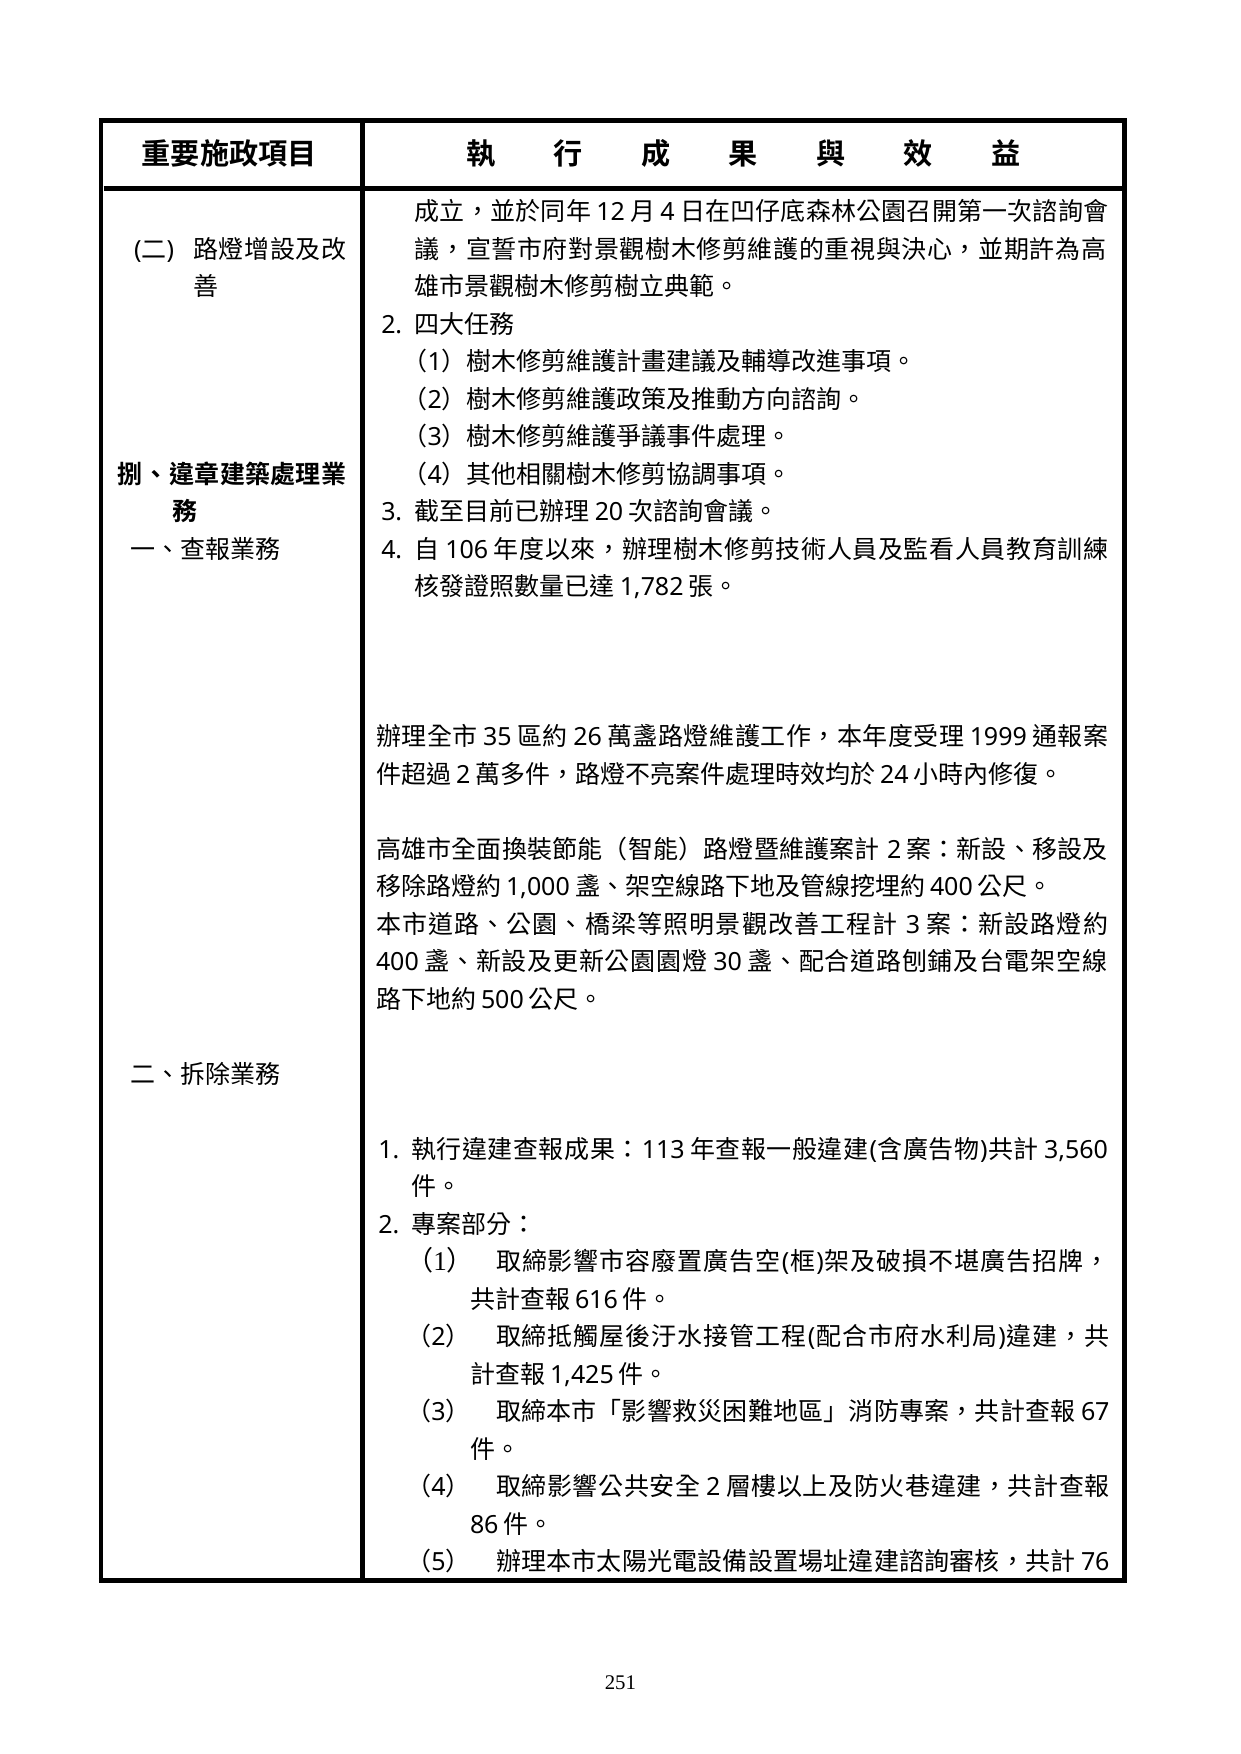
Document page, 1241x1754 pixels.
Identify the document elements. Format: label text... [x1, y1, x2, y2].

table_cell 壹、工程企劃業務管理及策略規劃 工程業務督導管理 工程企劃策略規劃 貳、建築管理 高雄厝計畫 光電智慧建築物推動計畫 建築物公共安全檢查申報 耐震及震災相關業務 招牌廣告及樹立廣告管理 公寓大廈管理 公共建築物無障礙設施管理 建管資訊化 參、道路挖掘管理 挖路許可證審核與電腦化登錄管理 道路挖埋管線施工查驗管理 共同管道維護管理 弱電、寬頻共同管道管理 孔蓋齊平及下地 公共管線圖資更新及整合 肆、資訊管理 伍、新建工程 道路工程 鼓山區龍德新路拓寬及往東延伸跨越愛河橋梁工程 大林蒲遷村安置地增設道路工程-經濟部委辦 高雄港洲際貨櫃中心聯外貨櫃專用道開闢工程 仁武區義大二路道路改善工程 內門區高125線0k+000內東橋南側道路改善工程 左營區翠華路(明潭路至世運大道)拓寬工程 高雄市區濱海聯外道路開闢工程（南段三期-必勝路至南門圓環） 國道1號增設岡山第二交流道工程連絡道工程及以東大莊路(崗德路至嘉興營區路段)拓寬工程 中油研發專區園區南路道路開闢工程 路竹區自由街85巷北側未通路段開闢工程 林園區文賢北路以北打通工程 鳳山區埤頂里活動中心公園周邊道路(鳳埤街)開闢工程 湖內區清水段457地號打通 旗津區中洲三路129巷東西向道路打通工程 大樹區小坪路井腳路口改善工程 內門區高136線(2k+150～2k+ 200)急彎路段改善工程 左營區海富路61巷拓寬至8米工程 茄萣區和平路三段計畫道路開闢工程 梓官區梓官路57巷開闢工程 鳥松長春路開闢工程(第二期) 路竹區民族路平交道路口改善工程 旗山區高117線末端富興路拓寬工程 鳳山區南江街46巷道路開闢工程 O9聯開案周邊都市計畫道路開闢工程 大社區翠屏路112巷1-11號前90度彎道易肇事路口交通改善工程 大寮區民昌街道路開闢工程 左營區緯六路拓寬工程 南部科學園區高雄第三園區(楠梓園區)新增聯絡道工程 路竹區97期重劃東側竹南街123巷12弄拓寬開闢工程 鳳山區黃埔新村西五巷延伸 (王生明路41巷)道路開闢工程 燕巢區和尚巷朝天宮前道路拓寬工程 橋梁工程 (一)阿蓮區中路橋減墩工程） (二)前鎮媽祖港橋改建工程 (三)梓官區通安大橋改建工程 (四)彌陀區舊港橋改建工程 (五)永安區新港橋改建工程 (六)岡山區筧橋改建工程 (七)仁武區仁水橋拓寬工程 (八)茄萣區崎漏里橋改建工程 (九)梓官區嘉好路26巷橋梁改建工程 (十)杉林區市181月光一橋拓寬工程 (十一)林園區林內排水跨河構造物施設重建（鳳林路三段920巷橋梁） (十二)鼓山區九如橋新建工程 (十三)鼓山區九如橋拆除工程 (十四)路竹區竹園里橋改建工程 (十五)旗山區高135線無名橋改善工程 (十六)牛食坑排水(溪南街橋)改善應急工程 (十七)內門區永興里高117線藤坑口橋改善工程 營建署補助 生活圈系統建設計畫 (二)提升道路品質計畫-鳳山區過埤路北側車道改善工程 橋頭科學園區聯外交通整體計畫 (一)岡山區大遼路拓寬工程 (二)高雄新市鎮1-2號路開闢工程 (三)台39線延伸優先路段(市道186線至橋科1-2號道路) (四)橋科高速公路匝道聯絡道用地取得 建築工程 國防部205廠遷建案 國防部205廠遷建案-國防部軍備局生產製造中心第205廠光復營區暨大樹北營區新建工程(光復營區)慈仁五村耐震補強暨整修 高雄市立聯合醫院北側大廳新建工程 楠梓區援中派出所暨多功能社區中心新建工程 高雄市六龜區行政中心新建工程 高雄煉油廠工廠區土壤及地下水汙染場址改善工作 高雄市岡山區綜合行政中心新建工程 岡山區大鵬九村社會住宅新建統包工程 高雄市政府警察局鳳山分局南成派出所新建工程 和發消防分隊新建工程 歷史記憶牆面廊道舊版牆設置工程 中正運動場開放場域改造工程 高雄市楠梓區全民運動館興建工程 高雄市小港區全民運動館興建工程 仁武段西營區新建公共廁所工程 那瑪夏區「青山部落設置簡易型公共廁所工程」 高雄市鼓山區鼓中段二小段34地號簡易式公廁設置工程 棧五、棧六建物整修工程 香蕉碼頭建物活化整建統包工程 中油高雄煉油廠宿舍區布建長期照顧服務園區修繕工程 高雄市前鎮區70期重劃區日照暨公托中心新建工程 永安濕地(其他分區)興建多功能活動中心新建工程 國家重點領域校際研教園區(第一期工程) 學校工程 高雄市仁武區灣內國民小學遷校第二期校舍暨非營利幼兒園新建工程 高雄市楠梓區楠梓國民小學健康樓及和諧樓校舍拆除及新建工程 高雄市立旗津國民中學老舊校舍拆除新建工程 國立中山大學附屬國光高級中學綜合教學大樓新建工程 高雄市立林園高級中學圖資大樓新建工程 楠陽國小新建公共化幼兒園工程 高雄市濱海聯外道路(南段工程-德民路至中海路)代拆代建工程 國立高科實驗高級中等學校校舍新建工程 陸、道路養護工程 一、道路、人行道養護管理 （一）路面改善專案工程 （二）人行環境改善專案（前瞻計畫） （三）人行環境改善專案工程（永續提升人行安全計畫） （四）易肇事路口改善 （五）日常巡檢養護、改善及防汛整備工程 （六）通學道 二、災後復建工程 （一）凱米颱風 （二）山陀兒颱風 三、橋梁養護管理 （一）橋梁檢測 （二）橋梁維修 柒、公園及路燈養護工程 公園綠地開闢、改造（善）及維護、市容綠美化 （一）公園綠地開闢、改造（善）工程 （二）公園綠地設施維護 （三）市容景觀綠美化 （四）公有樹木修剪維護諮詢 路燈及其設施維護管理 路燈例行性維護 路燈增設及改善 捌、違章建築處理業務 查報業務 拆除業務 玖、整體風險管理(含內部控制)推動情形 [103, 187, 360, 1578]
table_header 重要施政項目 [103, 123, 360, 186]
table_cell 督導及監辦公共工程，提高工程品質，依採購法第12條及13條規定，落實工程採購監辦作業，並依採購法第70條制定工程三級品保制度，由工程督導小組定期抽查督導工程計30件，以提升工程品質；另辦理本府工程查核14件。 建立防、救災機制，編印「高雄市政府工務局緊急應變手冊」，內容包括緊急應變SOP及緊急聯繫通訊錄與救災能量，作為災害發生期間行動準則，並定期更新、修正。 執行本府一級機關辦理工程、勞務、財物採購報上級機關（本府）核准之幕僚業務，由工務局為窗口，依採購法規定，辦理本府一級機關欲報上級機關核准事項（除監辦外），並以教育訓練及採購案件實地稽核方式，提升各機關、學校採購效率，防止採購弊端。 執行高雄市政府採購稽核小組日常行政及稽核監督業務，113年預定稽核384件，共稽核384件，達成率100%，自88年成立迄今總稽核量達6,929件。 發揮「高雄市政府採購申訴審議委員會」功能，113年共接獲廠商申訴案件14件、調解案件23件，總計收件數37件；申訴案件已結11件、調解案件已結9件，總結案件數20件。 前瞻建設計畫：擔任行政院前瞻基礎建設-城鄉建設-提升道路品質計畫類的市府窗口，協助本府相關單位爭取預算，自110年起至113年12月31日止，已爭取核定33案，補助金額17.08億元。 各項公共工程材料試驗： 113年度辦理4大類50項工程材料試驗1萬7,559件，執行樣品數5萬1,342個試樣，規費收入全年約7,370萬元，試驗費支出約5,295萬元，增加市庫收入約2,075萬元。 113年度委託TAF實驗室共計8家，共辦理9次稽核，以督導實驗室發揮精確及專業服務水準。 113年度辦理「工程材料試（檢）驗對公共工程之影響研習班」1場次，安排工程相關人員參訓，並聘請具有工程及廉政專業知識之專家學者雙向交流，提升專業技能及法律常識。 道路AC加強鑽心計畫:自每月工務局所屬工程處辦理新鋪、養護刨舖道路，面積達 3,000㎡以上案件中隨機抽選，檢視道路鋪築厚度、壓實度是否符合契約規範，113年度共抽驗30件工程。 本市地方級及國家級濕地: 永安濕地、鳥松濕地、援中港濕地「保育利用計畫」109~110年度完成公告，半屏湖濕地及林園人工濕地「保育利用計畫」於111年3月9日完成公告，大樹人工濕地保育利用計畫(草案)經國家公園署保育利用計畫專案小組於112年12月22日審議。 內政部營建署113年1月27日表揚「110、111年度國際級及國家級重要濕地經營管理」評鑑結果，工務局共獲獎2項： a.110年度補助案：優等1案（洲仔濕地）。 b.111年度補助案：優等1案（洲仔濕地）。 內政部國家公園署113年12月6日函知「110、111、112年度濕地保育補助」評鑑結果，工務局獲獎如下： a.110年度補助案：特優1案(茄萣濕地)、優等4案(援中港濕地、林園海洋濕地、林園人工濕地、半屏湖濕地)。 b.111年度補助案：特優1案(援中港濕地)、優等2案(茄萣濕地、林園海洋濕地)、甲等2案(林園人工濕地、半屏湖濕地)。 c.112年度補助案：特優1案(林園海洋濕地)、優等4案(茄萣濕地、援中港濕地、林園人工濕地、半屏湖濕地)。 辦理本市113年土壤液化潛勢調查工作，現完成45孔土壤鑽探調查及埋設水位觀測井45處，其抗土壤液化能力及致災風險等資訊，將做為本府未來都市防災之重點項目。 台鐵捷運化-高雄市鐵路地下化計畫 截至113年12月底，「高雄市區鐵路地下化計畫(含左營及鳳山)」，整體計畫實際進度為98.91%，預計114年10月完工。 本府依「高雄市區鐵路地下化建設計畫都市發展專案小組」第9次會議決議，與中央完成鐵路地下化後園道代辦協議，「高雄計畫區」、「左營計畫區」及「鳳山計畫區」園道已完工。 鐵路地下化園道整體建置經費43.09億元，已全數獲中央核定補助(代辦)支應。 打造高雄特色建築，帶動建築與綠能觀光產業，創造土地與建築品牌化，並促進社會參與、景觀美化、減碳防災及樂齡化設計因應，樹立熱帶氣候地區永續環境與建築的新典範。 高雄厝相關專案: 高雄厝推動綠建築宣導計畫：為進行高雄厝新建築與綠建築之推廣，舉辦高雄厝綠建築大獎，廣邀高雄綠建築建案報名競賽，希望藉由優良建築作品甄選活動，以表揚優良高雄厝綠建築設計作品，並喚起民眾關注生活環境品質的意識，113年共計16件優良作品。 高雄厝健康建築活化計畫：持續建置基本資料庫與高雄厝地圖，並進行病態建築醫生診斷，辦理高雄厝行銷宣導。 高雄厝宣導計畫：進行既有建築物輔導合法化，並於本府工務局建築管理處一樓成立高雄厝專案輔導窗口，由高雄厝在地設計師駐府服務民眾。 高雄市高雄厝設計及鼓勵回饋辦法自103年9月4日公布實施，截至113年12月底統計數量如下: 申請案量：以高雄厝設計並領得建造執照數量已達4,849件，共169,820戶，其中3,061件已領得使用執照。 景觀陽台:面積達639,616.26平方公尺。 通用化設計浴廁:面積達123,612.26平方公尺。 通用化交誼室:面積達6,961.97平方公尺。 綠能設施:屋前綠能設施82,410.54平方公尺，屋後綠能設施6,142.45平方公尺。 高雄厝申請案綠化面積：860,365.75平方公尺(相當於120.5座國際標準足球場綠化面積)。 綠建築綠化成果： 累計歷年(自101年起)依法設置屋頂綠化面積已達68萬1,834平方公尺，換算每年減少CO₂排放量為13,637公噸。 113年度立體綠化及綠屋頂補助計畫自113年3月25日至113年5月31日截止，補助預算為350萬元，核准14件，新增綠化面積66平方公尺，核准金額194萬808元。 113年度共舉辦2場民眾參與講座及5場社區大樓案例說明會。113年5月12、15日假海青工商與苓洲國小舉辦民眾參與講座，邀請專案計畫主持人及綠屋頂相關領域之專家學者出席，透過招募【永續城市園丁】活動及講座分享加強綠屋頂政策宣導。113年10月12、13、19、20日舉辦社區大樓案例說明會，邀請專案計畫主持人及植栽園藝方面專家，依據大樓實際情形分享，解決以往缺乏與社區大樓住戶直接面對面溝通的機會，進而深入住戶傳遞正確資訊和傾聽其疑慮，讓本計畫理念催生真實體驗進而支持之住戶。 113年11月11日舉辦四維國小屋頂綠化工程啟用典禮，綠化面積為329平方公尺。 實際執行方案： 啟動「綠電推動専案小組」並與經濟部能源局共同簽訂合作協議，由林副市長擔任跨局處小組召集人，推展「漁電共生專區優先示範推動」、「公私有房舍推展光電屋頂計畫」、「以節能服務模式加速電低碳行動計畫」、「高雄市轄區內電廠友善降轉」、「學校建築物綠能規劃及智慧用電發展」等五大任務導向，未來計畫目標為6年太陽光電設置容量達1.25GW，作為建構安全穩定、效率及潔淨能源供需體系之基礎，期未來吸引國內外高科技產業及人才進駐，增加優質就業；並透過追求環境永續，提高再生能源比重，帶動綠能科技發展，減少對化石燃料的依賴，同時降低空氣汙染，乘載「產業轉型」政策方向的重責大任。 113年度補助建築物設置太陽光電發電系統實施計畫自3月1日至8月27日停止受理公告，補助總預算為1,000萬元，核准119件，核准金額932萬320元 (1,381.485瓩)。 舉辦光電智慧建築標章頒證活動(金獎2案；銀獎4案；銅獎3案)。 舉辦推動太陽光電設施成果展覽1場、太陽光電設施年度成果活動達標活動1場、推動太陽光電設施說明會或記者會或宣導會(3場)及社區型講座(6場)。 設置績效： 113年累積容量目標為850MW，統計至113年11月備案量1,100MW，已達成年度目標。 113年1至11月備案件數1,354案全國第一，備案容量164.231MW。 辦理申報之A類公共集會類場所，列管場所105家，已完成申報105家，申報率達100%。辦理申報之B類商業類場所，列管場所1,652家，已完成申報1,528家，申報率達92.49%。辦理申報之C類工業、倉儲類場所，列管場所588家，已完成申報547家，申報率達93.03%。辦理申報之D類休閒文教類場所，列管場所2,620家，已完成申報1,998家，申報率達76.26%。辦理申報之F類衛生福利更生類場所，列管場所605家，已完成申報485家，申報率達80.17%。 辦理113年度建築物公共安全檢查及簽證申報場所之抽複查工作，已執行抽複查1,200家。 辦理113年度建築物停歇業場所公安巡查工作，已執行巡查2,000家。 辦理113年度「加強大型百貨公司、商場、量販店及視聽歌唱等場所公共安全查核」，共計60家場所。 113年青春專案期間，稽查本市娛樂場所等，共計稽查265處場所，動員稽查人數528人次。 為提高地震發生後動員能力，113年9月20日於大東文化藝術中心演講廳，舉辦113年度高雄市災害後危險建築物緊急評估作業動員演練及組訓，動員責任區技師及建築師共200人，期能於地震時減少市民生命財產的損失。 為於地震發生後第一時間提供各項防救災能量及重要設施資訊，開發「地震災害決策輔助系統」，提供市府救災指揮官作為決策參考，進而提升市府整體救災效能。 針對本市各大型商圈、重要道路、車站及各大捷運站，做不定期巡檢，如有立即危險性之廣告招牌，立即通知限期改善或自行拆除。 工務局已於111年6月29日公告「高雄市政府工務局違規招牌廣告及樹立廣告執行計畫」，針對危害公共安全或妨礙公共交通之虞、影響市容景觀或公路兩側禁建範圍之T霸或樹立式廣告物者，目前已列管118處為優先處理對象。 公寓大廈認證標章申請案，113年已召開3次審查會議，認證通過大樓共計63棟。 輔導公寓大廈成立管理委員會，截至113年12月本市6樓以上成立管理委員會依法報備家數計有4,487件，報備率已達81.3%。 委託公寓大廈法律專業律師，設置免付費電話，自113年1月起，提供大樓管理委員會及住戶法律諮詢服務，另於建管處亦設置律師現場諮詢服務櫃檯提供大樓諮詢。 本市於101年4月3日成立公寓大廈爭議事件調處委員會，113年共召開6次調處會，協調爭議共29案。 113年度優良公寓大廈評選活動已於7月2日評選完畢，共有18家大樓獲獎。 新建公共建築物於申請使用執照前，辦理行動不便設施會勘，以確保該設施之符合需求，113年1至12月共計勘檢147件。 既有建築物依照工務局108年10月18日高市工務建字第 10838848401號函修正本市公共建築物無障礙設施分類分期分區執行計畫，計已對公共建築物（含超商場所、加油站）等實施清查，109~113年清查新增550家，共計列管5,667家，並訂定改善期程限期要求改善，截至113年12月共計5,391家已改善完成，尚餘276家改善中，整體改善比例為95.13%。 替代方案提請「高雄市政府公共建築物行動不便者使用設施改善諮詢審查小組」審議，113年共辦理9次，共審查52件（含報告案)。 102年7月11日公告施行「高雄市建築物設置無障礙設施設備勘檢及改善審查收費標準」，113年共計收入勘檢費555萬2,000元（含新建公共建築物勘檢及既有公共建築物替代審查)。 加強建築管理回溯檔案建置，將檔案室紙質之歷史案件，累計有180,020照建築執照圖進行數位化，另建築物套繪地籍套繪圖數值化作業完成262,371照，以方便查詢及調閱。 申請建造許可時檢附建築圖電子檔，建置圖檔資料庫並整合建入「建築管理資訊系統」及「建築書圖影像管理資訊系統」，提供民眾查詢及調閱建築圖檔資料。 透過建築管理處網站建構申請案件之資訊透明化服務，供民眾隨時查詢申請建築執照進度，減少弊端。 彙整各管線機構年度計畫施工路段，以利辦理聯合施工，減少道路挖掘。 113年已核發9,535件道路挖掘許可，各管線機構可於「高雄市公共管線管理平台」中查詢申挖案件辦理情形、核准申挖案件查詢，藉由電腦系統方便申請人查詢，並提供市民共同監督。 已完成本市38個行政區公共管線調查及重新調查小港及部分楠梓區，並持續辦理高雄市公共設施管線更新機制。 加強督導管線挖埋工程品質，113年申請挖埋11,329件，核發9,535件，有效管控挖掘施工，並督導管線單位確實依規定進行道路挖埋及AC封層，其中道路挖掘違反規定件數104件，罰款共291萬元。 加強巡查管線挖埋工程，由委外巡查廠商及自有人員督導加強巡視並藉通報管道(線上即時系統、通報專線電話等)共同監督管線單位施工情形，以符合現場許可內容。 建立維護更新道路挖掘管理系統，提供各管線單位設計施工前之管線資訊，並於施工後更新管線資料，預防公安事件發生。 落實管線挖埋暨道路工程品質，執行管線抽驗，對各管線單位已完成之管線工程辦理瀝青鋪面厚度、夯實度及平坦度等各項工程品質抽驗，以確保道路品質，113年度總計配合抽驗581件工程。 成立「施工中及竣工巡查小組」，113年巡查施工中挖掘案3,347件及巡查竣工申挖8,841件，並針對挖掘位置、標線復原、道路刨鋪孔蓋平整度等進行抽查，有效提升道路工程品質。 完成民族路共同管道及重劃區接管、保全、巡查、維修保養、基本設備汰換更新、24小時輪值監控等作業，及共同管道之清潔維護。 至113年底佈纜總長度已達3,971公里，租金收入約7,000萬元，國土署對本府成績予以肯定。 寬頻管道已完成建置946公里，工務局道路挖掘管理中心持續辦理斷點連結工程，完善寬頻網路。 113年完成孔蓋下地總數3,425座，孔蓋齊平總數6,229座。 辦理大高雄公共管線圖資更新及整合，避免發生管線工安事件並依內政部公共管線標準制度規範，建立管線圖資更新機制。 完成小港及部分楠梓區公共設施管線調查，共計測量26,149點及數化109,631筆圖元。 原高雄縣及高雄市區域之公共管線圖資轉換與整合。 公共管線圖更新模式規劃。 重劃區管線清查建檔。 公共管線竣工圖更新。 教育訓練及輔導上線。 為應對氣候變遷帶來的天災挑戰，建置「韌性城市工務管理暨決策輔助平台」，本案導入5D平台、數位孿生、AIoT與大數據、AI智慧決策等創新技術，整合空拍3D實景、光達3D點雲、3D建築模型、局內既有子系統及跨局處的IoT資訊，以打造出高雄市城市數位孿生平台(Digital Twin Platform)為目標，提升工務局工程管理效率、強化智慧決策技術，並有效應用於防救災應變策略與解決方案。 韌性城市工務管理暨決策輔助平台(第一期)以左營區華夏大中路口、榮總大中路口及高楠霞海路口所形成的1.5平方公里三角形區域，及六龜區高133線3k+800~4k+250的新建橋梁作為成果示範場域，整合建物結構安全監測、地下管線資訊、道路挖掘路證與即時施工影像、智慧路燈、建物碳與水足跡計算與監測、建物建造資料、重大工程資料、民族路共同管道、防救災重要道路地震阻斷風險分析、邊坡橋梁監測以及水利局所建置之都市淹水感知器等資訊，未來持續整合各單位資料，並擴大至全高雄市。 道路：由博愛路打通至新德路，長約210公尺、寬20公尺道路。橋梁：龍德新路向東跨愛河至河堤南路橋梁，採鋼橋形式，橋梁寬度26公尺，長度約190公尺(橋梁70公尺、引道120公尺)，總經費31,000萬元，已於113年7月3日完工。 經濟部委託本府辦理，大林蒲遷村作業期程依地政局辦理安置地配地街廓新闢道路共計23條，其中15公尺寬道路1條、10公尺寬道路19條、8公尺寬道路3條(仍視政策調整)，總經費36,000萬元，配合經濟部新材料循環產業園區報編期程辦理規劃設計。 西起台機路、大業北路、中鋼路、沿海二路、沿海三路至沿海四路止長約8,376公尺道路，配合拓寬並重新規劃配置路型。總經費14億343萬元。一標已於112年6月9日開工，已於114年2月14日完工；二標已於112年11月8日開工，預計114年6月完工；三標已於112年6月27日開工，預計114年3月完工；四標已於112年5月12日開工，預計114年4月完工。 自仁武義大二路3k+700往北至186甲線道路,本案為擋土牆永久性改善,改善路段3k+700~3k+980長約280公尺，道路寬約25公尺，總經費7,379萬元，已於112年8月10日開工，預計114年2月完工。 高125線0K+000內東橋南側，改善轉彎長度約133公尺、拓寬至7公尺，總經費270萬元，已於113年4月30完工。 左營區翠華路(明潭路至左營大路)長約1,050公尺，沿現況30公尺寬計畫道路往西側拓寬10公尺；左營大路至世運大道屬寬40公尺，長約320公尺都市計畫道路，總經費2億5,370萬元，已於112年10月16日開工，預計114年6月完工。 工程範圍包含整體圓環(扣除南門口公園再造部分)及左營大路自南門圓環至必勝路路段長約290公尺道路改善，左營大路道路寬調整約為30公尺，總經費2億2,225.7萬元，規劃設計及用地取得已完成，工程費申請中央補助中。 增設岡山第二交流道及連接平面道路之聯絡道，總經費36億8,000萬元，高工局辦理規劃施工，土地費及工程費本市負擔12億元（交流道及連絡道用地取得費9億500萬元及連絡道工程費2億9,500萬元），連絡道用地已完成取得，地上物自拆完竣，剩餘部分配合施工拆除。工程由高公局代辦，招標作業中。 長約900公尺，寬40公尺，總經費4億7,500萬元，已於112年12月27日開工，預計115年6月完工。 自自由街北側終點往北約65公尺，其中35公尺長為都市計畫寬10公尺道路，30公尺為都市計畫寬8公尺道路，總經費3,877萬元，已完成用地取得，113年9月13日開工，預計114年4月完工。 位於大坪頂以東地區都市計畫，自文昌街往北及往西打通至文聖街，長約188公尺、寬15公尺，總經費1億3,105萬元，已完成用地取得，113年6月24日開工，預計114年4月完工。 自埤頂活動中心往北銜接鳳埤街止並接續打通至埤頂街，長約100公尺，寬8公尺都市計畫道路，總經費5,447.3萬元，已於113年8月14日完工。 長約18公尺，寬8公尺都市計畫道路，總經費483萬元，113年3月8日開工，工期65工作天，已於113年11月11日完工。 自中洲三路129巷往西至旗津三路停一南側止，為8~15公尺寬都市計畫道路，長約145公尺，總經費2,151.5萬元，113年12月4日開工，預計114年6月完工。 位於大樹區井腳路及水管路交叉路，辦理坡度與路口截角取直等路口改善，總經費500萬元，規劃設計中。 非都市計畫區，長約35公尺，轉彎段拓寬至11公尺，總經費395萬元，規劃設計中。 都市計畫左營通盤檢討預計變更為8米寬，長約120公尺，總經費960萬元，規劃設計中。 自進學路與和平路三段交叉口往南，長約120公尺，寬15公尺，長度約52公尺，總經費3,180萬元，114年2月4日決標，預計114年3月底開工。 梓官路與梓官路57巷交叉口往西至平安街39巷，長約135公尺，寬8公尺，總經費8,563萬元，預計114年4月開工。 自第一期範圍往北長約140公尺，寬10公尺，總經費6,394萬元，規劃設計中。 路竹區民族路(高17線)平交道，線形不佳視野受限，長約60公尺，寬10公尺，總經費1,529萬元，規劃設計中。 位於本市旗山區圓富里，高117線末端(富興路)，長約480公尺，寬12公尺，總經費7,850萬元，規劃設計中。 南江街46巷至五甲二路，長約42公尺，寬8公尺，總經費8,489萬元，規劃設計中。 範圍包含拓寬輔仁路7巷(長215公尺，寬12公尺)、四維一路(長85公尺、寬15公尺)、輔仁路(長155公尺、寬15-20公尺)、新闢綠兼道(長260公尺，寬10公尺)，總經費1億747萬元，114年2月25日決標。 易肇事路段辦理超高改善，總經費275.5萬元，規劃設計中。 自民昌街100號至濱南街，長約200公尺，寬10公尺，總經費1億6,875萬元，規劃設計中。 都市計畫道路，長約365公尺，寬200公尺，總經費8,000萬元，114年2月19日開工，預計114年11月完工。 位於楠梓區，新增聯絡道工程由國道1號新增開闢園區交流道向西跨越台1省道、台鐵縱貫鐵路後銜接至園區東路，並設置銜接台1線上、下匝道，總經費65億1,600萬元，規劃設計中。 位於路竹區97期重劃區東側，長約157公尺，寬8公尺，總經費5,039萬元，已完成發包，114年2月21日開工，預計114年7月完工。 位於王生明路往西長約40公尺，寬12公尺，總經費3,485萬元，規劃設計中。 位於朝天宮前，長約55公尺，寬約4~16公尺，總經費291萬元，規劃設計中。 位於本市阿蓮區與台南市歸仁區交界，現況橋梁寬約4.6公尺，長約156公尺，目前採橋墩減少並增加通水斷面方向進行規劃設計，所需工程費約5,600萬元，規劃設計中。 跨越前鎮河，連結前鎮鎮中路（都市計劃寬20m）與鳳山五甲三路（都市計劃寬30m、現寬約20公尺），現有橋長約51.4公尺，寬約21.6公尺，總經費4億1,384萬元，111年5月6日開工，預計114年12月完工。 位於梓官區中正路通安大橋，長約75公尺，寬21公尺，總經費1億6,914萬元，111年9月5日開工，預計114年8月完工。 位於彌陀區舊港路(高21線)，橋現寬約8公尺，施作橋寬12公尺、長140公尺，總經費2億2,222萬元，111年10月31日開工，預計114年8月完工。 位於永安區永新路(高20線)，屬都市計畫區外，長約25公尺、寬12公尺，總經費1,898萬元，已於113年12月30日完工。 跨越阿公店溪至空醫院路與阿公店路二段路口止，長約60公尺、寬20公尺，總經費1億3,201萬元，已於113年11月29日完工。 位於仁武區公館二巷，屬都市計畫區外，長約4.5公尺，單側拓寬3公尺，總經費251萬元，已於113年1月9日完工。 位於茄萣區大湖碑排水，屬都市計畫區外危橋改建，長約22公尺，寬6公尺，總經費530萬元，已於112年12月18日開工，預計114年4月完工。 位於梓官區嘉好路26巷357號旁，屬都市計畫區外，長約16公尺，寬約6公尺，總經費470萬元，已於113年2月27日完工。 自市道181線3K+040至3K+265路段，包含月光一橋，長約225公尺，拓寬10公尺，總經費480萬元，已於113年4月30日完工。 位於本市林園區林內大排上，連接鳳林路三段920巷，屬危橋改建，長約25公尺，寬6公尺，總經費1,155萬元，已於113年3月26日完工。 原橋長624公尺、寬20公尺，因引道過長箝制地方發展，拆除重建一座長70公尺、寬30公尺，總經費5億4,652萬元，已於113年8月8日開工，工期430工作天，預計115年4月完工。 原橋長624公尺、寬20公尺，因引道過長箝制地方發展，拆除重建一座長70公尺、寬30公尺橋梁，拆除工程總經費1億3,767萬元，已於113年6月17日完工。 屬危橋改建，長約13.2公尺、淨寬9.5公尺，總經費1,985萬元，已於113年6月24日開工，預計114年8月完工。 位於轉彎處，既有橋梁保留，橋寬由8公尺拓寬為10公尺，總經費249萬元，規劃設計中。 為楠梓區溪南街橋，現為三孔過路箱涵，因易積雜物改建為鋼筋混凝土T型橋梁，長約14公尺、寬約12公尺，總經費2,400萬元，預計114年4月開工。 位於高117線4k+450處，長約107公尺、規劃寬7公尺，因影響行車視線辦理改建，總經費573.1萬元，規劃設計中。 仁武區仁心路道路拓寬工程(第一期) 仁心路道路拓寬工程(第一期)由鳳仁路起至成功路(7-11)止，現寬約6~13公尺，長約973公尺，都內部分約933公尺為15公尺寬計畫道路，都外部分約40公尺，總經費2億5,186萬元，已於112年9月18日開工，預計114年7月完工。 大寮區鳳林一路300巷拓寬及打通工程 自鳳林一路往南至鳳林一路300巷26之20號15公尺寬計畫道路，長約254公尺，及鳳林一路300巷26之20號往西打通至鳳林一路10公尺寬計畫道路，長約142公尺，總經費1億9,334萬元，已於113年7月15日完工。 林園區廣應街拓寬工程 自林家路往東至王公路止，長約748公尺，都市計畫寬12公尺，總經費1億8,513萬元，已於114年1月完工。 彌陀區中正西路150巷開闢工程 中央河道約10公尺施作排水箱涵加蓋，兩側各4公尺開闢為道路，長約216公尺，總經費1億3,540萬元，已於112年10月16日開工，預計114年5月完工。 鳳山區五權路開闢工程 自五權路往北銜接85期重劃區，長約90公尺，20公尺漸變寬道路，總經費7,891萬元，已於113年6月4日完工。 林園汕尾北汕二路拓寬二標暨中芸A幹線雨水下水道工程 中油公司三輕更新計畫地方回饋項目之一，自工業區隔離綠帶往東至北汕路上，長約880公尺，都市計畫寬15-20公尺，現寬約11公尺。配合水利局箱涵設置，先行施作自工業區隔離綠帶往東約485公尺長，以改善本路段淹水相關問題。總經費4,150萬元，已於113年8月6日完工。 高雄市濱海聯外道路開闢工程(南段工程-德民路~中海路) 延續北段工程，北起德民路，南至中海路，長約1,800公尺，屬50公尺寬都市計畫道路；及中海路配合拓寬銜接至軍校路，中海路屬45公尺、長約590公尺，總經費8億9,385萬元，已於112年10月2日開工，預計115年7月完工。 六龜區高133線道路重建工程 新開路高133線，里程3K+800~4K+250規劃橋梁，跨度配置為60m+90m+60m，橋寬為8.5m，淨寬為7.5m，橋總長210m，主跨長90m，採懸臂工法施工，為單孔箱型梁，總經費7億3,320萬元，已於112年12月29日開工，預計115年11月完工。 大寮區新強街開闢工程暨雨水下水道新建工程 自新中街至新富街西側約120公尺尚未開闢，東段長約145公尺近全寬通行，長約265公尺、寬8公尺，需設置排水系統、水土保持設計及樹木移植，總經費1億782萬元，預計114年4月開工，115年5月完工。 鳳山區過雄街拓寬工程 自過昌街往東至過勇路段為瓶頸路段，長約172公尺，該計畫道路寬度為12公尺，目前已有6公尺(半寬)於「鳳山區過埤(二)重劃區」內開闢完成，總經費1億5,947萬元，已於113年10月30日完工。 高雄市區濱海聯外道路開闢工程(南段二期-中海路至必勝路) 屬濱海南段二期工程(中海路至必勝路) ，新闢道路主線長約2.8公里，都計寬度30~40公尺，總經費9億2,596萬元，已於113年12月16日開工，預計115年10月完工。 左營區介壽路開闢工程 自左營大路至自勉路，寬30公尺，長約760公尺都市計畫道路，總經費2億3,200萬元，114年3月3日開工，預計115年6月完工。 過勇路往西至鳳頂路止，長約380公尺，寬12公尺，總經費2,470.9萬元，已於114年1月完工。 大遼路為都市計畫50公尺寬道路，長約927公尺，配合友情路先行開闢30公尺，總經費3億309.6萬元，已於111年9月30日開工，預計114年3月完工。 為都市計畫60公尺寬道路，長約2,870公尺，總經費10億8,500萬元，東段工程已於113年9月30日完工；西段工程已於113年12月3日完工。 依科技部「橋頭科學園區聯外交通整體計畫」辦理「台39線延伸優先路段(市道186線至台22)」由交通部公路總局委託本府工務局代辦，總經費30億6,100萬元，114年3月3日開工。 配合科技部「橋頭科學園區聯外交通整體計畫」，新工處辦理「配合橋科增設高速公路聯絡道」都市計畫變更及用地取得作業，總經費14億900萬元(用地費)，用地取得中。 基地位於大樹區，新建營區RC構造及鋼骨構造新建建築物數十棟、既有廠庫房與官舍整新、既有建物及房屋拆除、其他附屬設施工程等，總經費122億8,600萬元。軍方105年4月28日完成洽辦程序，依計畫8年完成遷廠。林園營區已於111年7月25日完工；大樹北營區已於113年12月11日竣工；光復營區於109年10月19日開工，預定114年9月完工。 代辦職務宿舍耐震結構補強及裝修共整修10棟，拆除2棟，總經費3.9億元，第1階段工程整修3棟、拆除2棟，於112年3月6日開工，第1階段於113年5月16日竣工，第二階段於113年9月4日開工，預計114年9月完工。 興建地上2層之醫療大樓，既有醫院建築物地上1~2層之內部診間調整裝修工程，總經費2億3,408萬元，於111年9月23日開工，預定114年7月完工。 新建地上6層地下1層聯合辦公廳舍，總經費約計3億1,887萬6,740元，空間規劃包含派出所暨多功能社區中心(含公共托育、日照、戶政事務所及區公所)。已於113年7月31日開工，預計115年9月完工。 新建地上4層聯合行政中心，總工程費約計3億3138.6萬元，工期493工作天，已於112年11月6日開工，預計114年12月完工。 1.「高雄煉油廠工廠區土壤及地下水汙染場址改善工作(第二階段採購案-第4區) -A、B、C案」：A案已於112年4月22日完工，B 案及C案已於112年3月19日完工。 2.「加速高雄煉油廠第1、2、5及6區土壤及地下水汙染整治工作（北1區案、北2區案、中區案、西區案、南區案）」：北1區、北2區、中區、西區、南區已於112年7月26日開工，離地整治區域113年12月完工，現地整治區域預計114年8月完工。 新址工程併入原址(原岡山區公所)公辦都更方式辦理，預計興建地下1層地上6層岡山綜合行政中心，總樓地板面積約28,182平方公尺，經費PCM+基本設計服務1,998萬5,846元。已於110年12月30日基本設計及施工階段權利義務文件提送本府都發局納入公辦都更實施者招標文件。都發局已於113年11月19日與公辦都更實施者簽約，目前辦理細設作業中。 基地位於本市第87期重劃區，南基地：地下2層地上12層鋼筋混凝土構造，北基地：地下2層地上12層鋼筋混凝土構造之社會住宅625戶，統包工程經費33億0,721萬元。112年4月28日開工，預定115年7月完工。 興建地上三樓，總樓板面積1,800平方公尺之現代化辦公廳舍，總經費8,000萬元，111年8月1日完成公開閱覽，俟籌措相關經費後辦理工程發包作業。 基地位於和發產業園區，預計新設一地下1層、地上2層消防分隊，總樓地板面積2,320平方公尺，總經費1億471.1萬元，已於113年8月16日完工。 高雄鐵路地下化遺留舊牆板保留及再利用工程，總經費約2,608萬元，已於113年3月5日完工。 拆除部分看台改建為開放景觀休憩空間、辦公空間及商業服務空間，保留北門至西門段建築物整修，並另規劃停車場、兒童遊戲場及極限運動場等，總經費約4億元，拆除標已於112年2月4日完工；主體工程標已於112年4月20日開工，預計114年4月完工。 新建全民運動館、為地上2層之鋼筋混凝土構造，總樓地板面積約8,932平方公尺，總經費5億8,594萬5,437元，於111年8月10日開工，預計114年10月完工。 位於小港森林公園，新建地上2樓層全民運動中心，總經費45,700萬元。第二案於113年2月19日開工，預計115年6月完工。 中山大學仁武校區設置臨時性廁所，預計設置2只簡易型地上一層貨櫃式構造廁所(2座20呎貨櫃，含男廁、女廁、無障礙廁所)，總經費為300萬元，預計114年4月1日開工，114年6月2日完工。 於那瑪夏區青山部落設置1只簡易型貨櫃廁所，總經費170萬元，113年6月7日開工，已於114年2月14日完工。 興建地上一層貨櫃式構造浴廁(2座20呎貨櫃，含男浴廁、女廁浴廁)，總經費300萬元，已於113年12月19日完工。 棧五庫外觀工程及棧六庫整修工程，總經費8,500萬，刻正辦理工程發包作業中。 整建歷史建物「香蕉棚」，地上2層RC+鋼構造建築，包含拆除工程、整修更新及相關機電工程，總經費1億8,600萬元，113年8月23日開工，預計114年3月完工。 舊油廠國小托兒所，南北棟二棟建築物改建為長照服務園區。總樓地板面積1474.86平方公尺，總經費3,000萬。目前辦理細部設計中。 新建地上物2層，建築樓地板面積約1,453平方公尺(日間照顧中心及集會所原則位於地上1層；公共托嬰中心原則位於地上2層)。總經費8,260萬4,000元，刻正辦理工程發包作業中。 新建地上二層鋼骨構造，4720.67平方公尺，總經費5億4,140萬元，刻正辦理工程發包作業中。 整建進修中心一館及二館、新建產學三館，總經費15億9,300萬元。 整建進修中心一館：以南區兒童之家整建，包含加強建築物耐震結構、室內裝修工程、改善消防系統及空調設備更新，於114年2月25日決標。 整建進修中心二館：以舊左營國中活動中心整建，包含加強建築物耐震結構、室內裝修工程、改善消防系統及空調設備更新，刻正辦理工程發包作業中。 新建產學三館：興建地上6層樓、地下2層樓，總樓地板面積4,500坪，機電系統包括電力、照明、通風與特殊環境控制(如溫濕度控制)等設計，刻正辦理規劃設計階段，預計114年完成細部設計階段。 興建地上一層貨櫃式構造浴廁(2座20呎貨櫃，含男浴廁、女廁浴廁)，總經費300萬元，113年7月17日開工，預計113年10月12日完工，辦理第一次變更設計，113年12月1日停工，待變更設計程序完成後申報復竣工。 興建地下1層地上3層國小校舍1棟、地上3層非營利幼兒園1棟及綜合合成橡膠球場2座，總經費約1億5,152.1萬元，已於113年9月4日申報竣工。 拆除既有健康樓、和諧樓、廚房、幼兒園、傳達室等建物。新建東南棟(地上4層)教學大樓1棟，西北棟(地上5層地下1層)之教學行政大樓（含活動中心、廚房)1棟、傳達室1棟、合成球場1座，總經費5億1,100萬元。第一期東南棟已於111年11月17日開工，配合變更設計，自114年1月8日起停工。第二期西北棟於114年1月20日開工，預計116年6月完工。 新建地上3層鋼筋混凝土(RC)構造，總樓地板面積5,784平方公尺之校舍及周邊景觀，並拆除舊有校舍工藝大樓及忠孝樓、仁愛樓，總經費約1億6,073萬元，已於113年12月20日辦理第一階段完成停工，待學校搬遷完成後，進行第二階段拆除作業。 教學大樓興建，總經費20,320萬元，已於112年6月1日開工，預定114年6月完工。 預計興建地上4層圖資大樓，總工程費約計1億7,700萬元，已於112年8月29日開工，預定114年8月完工。 預計興建地上2~3層幼兒園園舍，總經費為1億2,574萬2,600元，已於112年10月31日開工，預定114年6月完工。 拆除軍校路中海門哨及周邊建物設施(總樓地板面積約為1,200平方公尺)，並於新台17線西側新建三層樓鋼筋混凝土建物(含會客區、辦公區、及住宿區)，總樓地板面積約為2,400平方公尺，總經費約1億6,078萬1,000元。已於112年11月8日開工，預定115年1月完工。 預計興建總樓地板面積36,613平方公尺之行政大樓、幼兒園、國小部、國中部、高中部、雙語部、圖書館、體育館、演藝廳、風雨球場，以及300公尺及180 公尺運動(田徑)場、汽機車停車場、滯洪池等，總計畫經費約27億119萬元，統包工程總經費約23億8,000萬元。預定117年5月31日完工。 本年度道路AC刨鋪改善完成面積約140.4萬平方公尺，人行道改善完成面積約48,577平方公尺。 1.市府注重區域平衡發展，爭取中央前瞻計畫補助，持續提升整體路面品質。 2.市區道路方面，113年8月核定下列5案道路路面改善工程，合計總經費為9,893萬元，目前規劃設計中： 旗山區旗山老街及旗山文化生活園區周邊道路路面改善工程。 美濃區永安老街、美濃舊橋及行政園區周邊道路路面改善工程。 茄萣區莒光路三段道路改善工程。 鳥松區神農路（同富街131巷至美庄路17巷）道路路面改善工程。 鳳山區鳳捷路至大寮區捷西路（中山東路至萬丹路）道路路面改善工程。 3.公路系統方面，113年11月核定下列3案道路路面改善工程，合計總經費為7,215.6萬元，目前規劃設計中： 高140線(4K+882~5K+800、8K+790~9K+000、9K+328~10K+043)、高103線(3K+000~4K+286)及高117線(6K+300~7K+400、9K+640~10K+700)道路改善工程。 高32線(5K+100~5K+750)、高29線(4K+720~2K+780)道路改善工程。 高46線(3K+257~6K+237)、高47線(3K+696~4K+956)、高59線(4K+480~5K+056)道路改善工程。 1.燕巢區中安路道路及人行道改善工程 路段長約0.8公里，就近取材回收應用煉鋼附加產物轉爐石搭配改質瀝青刨鋪路面，改善重車長期輾壓造成之損壞，並以人本設計改造人行道，選用施做迅速、耐久的優質混凝土翻新鋪面、配合退縮或增設行穿線、擴大街角、增設行人專用號誌等，提升社區民生往來與產業運輸通行品質。工程總經費為3,570.8萬元，已於113年9月完工。 2.輕軌（C24~C32）沿線大順路（博愛路至中正路）整體人行環境改善工程 路段長約4.8公里，配合輕軌建設改善周邊人行環境，包含進行人行道重整、設施調整、街角擴大、設置無障礙斜坡道及引導磚、重整樹穴及改善竄根等，提供安心、友善、舒適的大眾運輸轉乘環境。工程總經費為1億4,595萬元，已於113年12月完工。 3.左營區左營大路（圓環至埤子頭路）人行環境改善工程 路段長約1.2公里，協調台電公司配合辦理空中電箱落地、電桿拆除及纜線下地，為營造人本友善通行環境，進行人行道拓寬重整、照明及號誌共桿、設施帶整合、停車空間重新規劃、行穿線調整、道路鋪面翻新等。工程總經費為1億6,000萬元，分二期工程執行，第一期已於112年8月完工、第二期已於112年10月開工。 4.左營區華夏路（華榮路至崇德路）人行環境改善工程 路段長約1.2公里，為營造人本友善通行環境，進行人行道拓寬重整、行穿線退縮、增設斜坡道及導盲磚、配合增設號誌及行人專用號誌、照明及號誌共桿、設置中央分隔島、道路鋪面翻新、車道調整、設施帶整合、停車空間重新規劃等。工程總經費為1億3,000萬元，分二標工程執行，第一標已於112年11月完工、第二標已於113年2月完工。 5.三民區正義路（九如一路至建國一路）人行環境改善工程 路段長約895公尺，為營造人本友善通行環境，進行人行道拓寬重整、街角擴大、行穿線退縮、公共設施整合、停車空間重新規劃、道路鋪面翻新、配合調整路型、車道、標誌號誌等。工程總經費為4,800萬元，分二標工程執行，第一標已於112年6月完工、第二標已於113年1月完工。 6.鳳山區南京路（國泰路二段至五甲一路）人行環境改善工程 路段長約1.8公里，為營造人本友善的優美漫步廊道，進行人行道拓寬重整、擴大街角、景觀改造、整併設施帶並增加植栽綠帶、排水改善、道路鋪面翻新、停車空間重新規劃等，此外一併移除私設物件或私人果樹。工程總經費為1億2,043.4萬元，分衛武營標、第一標、第二標工程執行，衛武營標已於111年1月完工、第一標已於113年6月完工、第二標已於113年7月開工。 7.鳳山區自由路（議會路至國泰路二段）人行環境改善工程 路段長約350公尺，針對北側人行道進行拓寬重整、檢討人行動線、斜坡道重新調整及配置、障礙物排除等，營造友善行走空間。工程總經費為945.3萬元，已於113年2月完工。 依循行人交通安全設施條例意旨，積極爭取中央補助，藉由如人行道拓寬及鋪面整新、街角空間擴增、行穿線退縮及轉角庇護設計、無障礙系統導入、設施帶整合、纜線下地及供給管道建置、車道調整及路面刨鋪翻新等策略，系統性推動人車和諧的友善用路環境。 113年6月核定補助下列4案人行環境改善工程，合計總經費為8,958.8萬元，目前細部設計中： (1)楠梓區後昌路（秀昌街至後昌路782巷）人行環境改善工程。 (2)鼓山區鼓山運動中心（舊中山國小）周邊人行環境改善工程。 (3)鼓山區中華一路（馬卡道路至慶豐街）人行環境改善工程。 (4)新興區中山一路（建國路至民生路）人行環境改善工程。 113年12月核定補助下列8案人行環境改善工程，合計總經費為1億7,363.1萬元，目前規劃設計中： (1)左營區新莊一路（翠華路至博愛二路）人行環境改善工程。 (2)鼓山區九如四路（建榮路至青海路）人行環境改善工程。 (3)美術東二路（美明路至青海路）人行環境改善工程。 (4)苓雅區憲政路（大順三路至憲政路138巷）增設人行道改善工程。 (5)台29線延平一路（旗山監理站至延平一路468巷）人行道改善工程。 (6)岡山火車站前北側人行道環境改善工程。 (7)民族一路（天祥一路至華夏路）雙向人行道改善工程。 (8)鳳山區建國路三段（澄清路至經武路）人行道改善工程。 依循行人交通安全設施條例意旨，積極爭取中央補助，藉由如轉角擴大、斜坡道增設、分隔島調整、鋪面整修、庇護島設置、護欄增設等作法提升路口交通安全。 113年度已改善完成包含校園周邊暨行車安全道路改善計畫補助之8處路口及永續提升人行安全計畫（易肇事路口）補助之37處路口，合計工程總經費為1億1,365.7萬元。 高雄市道路改善工程、高雄市人行環境改善工程、本市道路附屬設施改善及緊急搶修工程等持續進行中。 本年度完成道路、路面、附屬設施等委外巡查、改善、補修、修繕、經常性養護及緊急搶修工程計25案。 重要節點周邊人行環境改善：市府追加預算約2億元經費投入改善活動頻繁的醫院、學校、商圈及大眾運輸場站等周邊人行道計33處，採用優質混凝土美化改善鋪面，降低成本又提升安全、耐久性，迅速有次序地進行系統性維護改善，截至113年12月已完成32處。 為提供學童優質安全的通學環境，本年度辦理橋頭區仕隆國小（大 崎巷）、左營區新莊國小（自由三路）、苓雅區福東國小（四維一路）、前鎮區中正高工（二聖一路）等4所學校社區通學道工程，截至113年10月已全數改善完成。 教育局委託代辦通學道改善：截至113年11月，46所學校計61處通學道已全數改善完成。 凱米颱風C1及C2類復建工程中央核定補助下列合計共18案，總經費為7,253.5萬元： 1.C1甲仙區高130線2K+600油礦三號橋擋土牆災修復建工程。 2.C1甲仙區高130線4K+100上邊坡擋土牆水溝災修復建工程。 3.C1六龜區高131線5K+500下邊坡擋土牆災修復建工程。 4.C1杉林區高129線1K+800下邊坡擋土牆災修復建工程。 5.C1杉林區高129線3K+900下邊坡擋土牆災修復建工程。 6.C1杉林區高129線4K+100下邊坡擋土牆災修復建工程。 7.C1內門區高122線0K+400下邊坡擋土牆災修復建工程。 8.C1田寮區高14線10K+800處下邊坡坍塌復建工程。 9.C1田寮區高40線8K+700處下邊坡坍塌復建工程。 10.C1田寮區高40線12K+200處下邊坡坍陷復建工程。 11.C1燕巢區高29-1線新興橋旁下邊坡坍塌復建工程。 12.C1燕巢區高32線中竹路下邊坡塌陷復建工程。 13.C1大樹區高54(1K+800)擋土牆損壞復建工程。 14.C2甲仙區樂群巷上邊坡擋土牆災修復建工程。 15.C2杉林區茄苳巷往溝坪下邊坡擋土牆災修復建工程。 16.C2內門區瑞山里182及高136線聯絡道路2K+900路基災害復建工程。 17.C2阿蓮區通往超峰寺道路上邊坡擋土牆外傾復建工程。 18.C2燕巢區高29-1線與田寮區高14線聯絡道路下邊坡坍塌復建工程。 山陀兒颱風C1及C2類復建工程中央核定補助下列合計共8案，總經費為3,912.7萬元： 1.C1田寮區高14線11K+650處下邊坡坍塌復建工程。 2.C1田寮區高42線0K+900處下邊坡坍塌復建工程。 3.C2杉林區茄苳巷(溝坪161電桿旁)下邊坡擋土牆災害復建工程。 4.C2鳥松區神農路、大埤路等路災害人行道樹穴損壞復建工程。 5.C2鼓山區柴山大路路燈(桃源065)旁路基災害復建工程。 6.C2壽山興國路(法興禪寺旁)路側下陷災修工程。 7.C2壽山萬壽路(法興禪寺登山階梯旁)路面推擠災修工程。 8.C2前金區中山一路等路災害人行道樹穴損壞復建工程。 橋梁定期檢測頻率原則為每2年一次、特別檢測（颱風、豪雨、地震）則視實際情況進行，檢測相關資料皆依規定登錄於橋梁管理系統（TBMS2）。 113年度辦理計726座橋梁定期檢測已於8月底完成，並分別於6月5日、9月30日派工進行豪雨特別檢測、7月29日派工進行凱米颱風特別檢測、10月7日派工進行山陀兒颱風特別檢測。 113年度維修作業已於11月底完成，共維修補強計185座橋梁。 公園處目前維管之公園、綠地、兒童遊戲場計有846座，面積達約1,056公頃，本年度公園綠地開闢及改造（善）如下： 執行主要公園綠地之新闢包括三民區第99期重劃區公園及綠地開闢工程、三民區第69期重劃區公園開闢工程等。 三民區第69期重劃區公園開闢工程 三民區第69期重劃區公園(公6及公32)位於中都地區同盟路側面積共約3公頃，鄰近愛河、中都濕地及唐榮磚窯廠，園內新設步道配合多樣化的植栽設計以及打造兒童遊戲場，提供市民友善無障礙的休憩空間。工程經費4,700萬元，已於113年10月完工。 大寮區第81期重劃區公園綠地開闢工程 配合第81期市地重劃工程分期辦理公園開闢。81期重劃區沿鳳林四路北至鳳山區，南接大寮商業中心，東攬捷運大寮站，西擁鳳凰山，公11、公12及綠地開闢工程將延續山林綠意結合軍事意象，打造冒險體能遊戲場域，同時以複層綠化概念營造減量空間，面積合計約3.64公頃，工程經費10,030萬2,577元；公10及公13開闢工程則配合區域排水計畫，規劃滯洪防洪功能，透過挖填整地塑造活動空間，面積合計約2.95公頃，工程經費1,1784萬4,254元，已於113年4月完工。 楠梓區享平兒童遊戲場開闢工程 楠梓區享平里兒童遊戲場位於楠梓路一巷、楠梓西巷47弄(楠梓區第60期自辦市地重劃區)，面積約0.21公頃，辦理兒童遊戲場及戲水區、休憩設施設置等。工程總經費約1,500萬元，目前施工中，預計114年3月底完工。 橋頭區公兒10開闢工程 橋頭區公兒10位於橋頭區仕豐南路、仕豐路成功巷，面積0.18公頃，工程經費988萬6,000元，經113年向內政部爭取城鄉風貌補助200萬元及本府自籌辦理公園新闢，目前施工中，預計114年5月完工。 仁武區第92期重劃區公園開闢工程(第一標) 重劃區位於仁武區水管路南北兩側高鐵沿線地區，面積約10.62公頃，由地政局土地開發處委託公園處代辦開闢工程，將規劃設置綠廊散步道、特色遊戲場及寵物公園等。工程總經費約1億2,915萬元，目前第一標工程已完成招標，預計114年12月完工。 捷運O9苓雅運動園區周邊公園及綠地用地開闢工程 由捷運局委託公園處代辦開闢工程，基地位置位於苓雅區輔仁路及四維一路間，滯洪公園約0.4744公頃、三角綠地約0.1公頃，整體公園定位為滯洪公園，並設置休憩空間、兒童遊戲設施、體健設施等服務性設施，工程費金額約4,500萬元。 本年度完成其他公園綠地之開闢及改造（善）包括小港區高松里兒2遊戲場設置及景觀改善工程、左營區博愛扶輪公園改造工程、楠梓區清豐公園生態景觀改善工程、前鎮區盛興公園改造工程、楠梓區藍田公園遊戲場設置及設施改善工程、鳳山區建軍段6地號綠美化工程、坪鳳公園特色遊戲場第二期工程。 另續辦楠梓區後勁公園遊戲場興建工程、岡山公園旗艦型特色 遊戲場統包工程、左營區忠言公園設置兒童交通教育區工程等。 持續執行公園土木、遊具設施、樹木植栽修剪等維護管理及緊急搶修工作，維護市民休憩場域。 委託專業廠商辦理公園樹木及行道樹健康檢查評估。 執行公園綠地登革熱、病蟲害防治緊急噴藥清消工作。 公園（含綠地、兒童遊戲場、廣場）委託清潔維護共計846處，其中小型鄰里公園委託里辦公處辦理計206處、另民間、企業認養及其他單位協助計35處，將持續鼓勵各界參與公園認養工作。 苗圃（含樹木銀行）計8處，培育花卉、灌木等苗木超過4.9萬株，供市民憑身分證提領，並配合機關、學校、社區綠化環境及本府活動提供花木，另樹木銀行則提供工程牴觸樹木暫置、公園綠地之開闢、改造所需及景觀樹、行道樹之用。 持續執行樹木植栽定期修剪及汛期加強修剪超過5.3萬株。 道路綠美化 持續執行中華路、時代大道、新光路、河北路、河南路、博愛路、同盟路、中正路、五福路、和平路、國泰路、南京路、澄清路、府前路、民族一路、民族二路、民生路、四維路、光華路、翠華路、九如一路、九如四路、明誠路、大順路、中山三路、凱旋四路、大中路、民權路、青年路等本市各區重要道路綠美化及災後搶修工作。 本年度完成輕軌沿線、民權路、五福一路、中山三路、大順路等行道樹增補植，計約160株。 市區綠美化 本年度完成環境綠美化申請案計13件45處，面積合計約7.9公頃，經費核銷共6,138,862元，已於年底完成執行率達100%。 本年度於本市公園、綠地、兒童遊戲場、景（節）點等，已栽植喬木超過800棵、灌木超過8萬株、草坪超過4萬2,000平方公尺，且為改善綠美化維護管理效率及節水方式，以漸進方式種植四季開花不斷的多年生灌木取代草花，以維市容景觀色彩並降低維護成本。 配合市府政策，辦理亞灣區、拉瓦克、71期及92期重劃區面積約70公頃市府及民間空地綠美化、圍籬拆除、步道增設及種植2,244株喬木等工作，使景觀通透，成效良好。 配合市府政策，辦理107期簡易綠美化、環境整理，栽植樹木、灌木及鋪設草皮，總計楝樹21株、天使花1,100株及假儉草1,350平方米 配合市府政策，辦理71期閒置空地綠美化，進行環境整理、圍籬拆除、灌木及草毯栽植工作，已栽植灌木11,500株、草坪10,300平方公尺，並於113年7月8日點交予環保局。 「高雄市政府公有樹木修剪維護諮詢會」於109年11月16日成立，並於同年12月4日在凹仔底森林公園召開第一次諮詢會議，宣誓市府對景觀樹木修剪維護的重視與決心，並期許為高雄市景觀樹木修剪樹立典範。 四大任務 （1）樹木修剪維護計畫建議及輔導改進事項。 （2）樹木修剪維護政策及推動方向諮詢。 （3）樹木修剪維護爭議事件處理。 （4）其他相關樹木修剪協調事項。 截至目前已辦理20次諮詢會議。 自106年度以來，辦理樹木修剪技術人員及監看人員教育訓練核發證照數量已達1,782張。 辦理全市35區約26萬盞路燈維護工作，本年度受理1999通報案件超過2萬多件，路燈不亮案件處理時效均於24小時內修復。 高雄市全面換裝節能（智能）路燈暨維護案計2案：新設、移設及移除路燈約1,000盞、架空線路下地及管線挖埋約400公尺。 本市道路、公園、橋梁等照明景觀改善工程計3案：新設路燈約400盞、新設及更新公園園燈30盞、配合道路刨鋪及台電架空線路下地約500公尺。 執行違建查報成果：113年查報一般違建(含廣告物)共計3,560件。 專案部分： 取締影響市容廢置廣告空(框)架及破損不堪廣告招牌，共計查報616件。 取締抵觸屋後汙水接管工程(配合市府水利局)違建，共計查報1,425件。 取締本市「影響救災困難地區」消防專案，共計查報67件。 取締影響公共安全2層樓以上及防火巷違建，共計查報86件。 辦理本市太陽光電設備設置場址違建諮詢審核，共計76件。 執行違建成果：一般違建拆除計6,142件、拆除結案3,881件。 各項專案拆除情形： 拆除影響市容竹鷹架廣告計2件。 拆除影響市容廢棄廣告招牌計793件。 拆除影響消防救災六米巷道違建，共計69件。 拆除騎樓違建以保障市民之權利、創造優質安全空間，共計118件。 拆除大社區和平路一段100巷9號等7處鴿舍違建。 拆除前鎮區二聖二路299號等10處昇降梯違建。 配合新興警分局拆除新興區中央公園商圈玉竹二街等3處占用騎樓妨礙通行木棧板物。 配合新興警分局拆除新興區新興路67號等16處，占用騎樓影嚮通道設置障礙物。 配合新興區建興里里長辦公處拆除自立一路66號，妨礙人行道通行安全掉落鐵片等。 配合三民警分局第二分局拆除三民區鼎正街29巷1號占用騎樓鐵欄杆。 配合三民警分局第二分局拆除三民區鼎金後路460號、鼎貴路1號等2處店家旁，占用騎樓木造裝潢隔板。 配合三民警分局第二分局拆除三民區明哲路33號及明吉路1號維也納DC大樓周邊退缩地上等2處，占用通道固定式石礅。 配合三民警分局第二分局拆除三民區光裕路61號前占用道路固定式障礙物。 配合三民警分局第二分局拆除三民區正氣街14號、大順路612號前騎樓等2處，妨礙通行設置木造隔板。 配合三民警分局第一分局拆除三民區中華横路135號前占用人行道上設置影嚮通行洗手台、爐灶、大型金爐桶及雜物等。 配合左營警分局拆除左營區太華街66號騎樓妨礙通行堆置黃色鋼管固定物。 配合前鎮警分局拆除前鎮區凱旋四路216號前占用人行道座椅及金爐等。 配合楠梓警分局拆除旗楠路546號屋前妨礙通行設置花圃。 配合鼓山警分局拆除鼓山區裕國街356至362號側妨礙通行設置座椅及廣告立牌。 配合岡山警分局拆除燕巢區中南路43-55號門前占用道路圍籬。 配合鳳山警分局拆除鳳山區鳳東路77巷道路影響通行設磚牆障礙物。 配合道路養護工程處拆除燕巢區橫山段377地號(燕巢區興龍路200之113號)占用道路範圍內之立柱、圍籬等。 配合交通局拆除鼓山區明誠三路727號至裕國街356號兩側占用人行步道固定式障礙物。 配合經發局拆除鳳山區中山東路46巷1號危害公共安全廢棄市場等建物。 配合水利局拆除三民區立忠路1號屋後違建拆除。 配合殯葬管理處拆除林園區駱駝山部分土地，未經申請阻礙民眾通行擅自設置鐵門。 配合新工處拆除楠梓區高楠公路1742巷旁占用土地建物。 配合建築管理處拆除大寮區鳳林一路51巷路段(大寮區義仁段180-1、327、328地號)占用公眾通行巷道圍籬。 配合建管處拆除市區違規廣告，共計18處。 防救災訊系統EMIC通報”凱米、山陀兒、康芮、天兔颱風” 調派緊急處理案件，共計1‚497件。 已依「行政院及所屬各機關風險管理及危機處理作業原則」，將風險管理（含內部控制）融入日常作業與決策運作，考量可能影響目標達成之風險，據以擇選合宜可行之策略及設定機關之目（含關鍵策略目標），並透過辨識及評估風險，採取內部控制或其他處理機制，以合理確保達成施政目標。工務局風險管理（含內部控制）相關重要紀事如列： 113年風險管理計畫賡續提列企劃處「土壤液化調查與風險評估計畫」、挖管中心「新建房屋聯合挖掘制度」及「道路挖掘管理系統資訊安全」、建管處「高雄厝健康建築活化計畫」及「110年~115年高雄綠能光電6年1.25 G計畫」等5案。 113年4月30日核定風險管理內部稽核計畫。 113年7月17日核定113年度稽核報告表。113年12月5日核定內部控制缺失及建議事項追蹤情形表。 113年11月27日核定工務局113年度風險管理作業計畫書修正，滾動檢討「風險評估及處理彙總表」及風險圖像，確保風險對策之有效性及處理步驟之正確性。 114年1月15日完成「114年度風險評估及處理彙總表」與機關風險圖像彙整簽核。 114年2月20日召開本局114年風險管理（含內部控制）第1次專案會議，檢討113年度內部稽核成果及風險管理執行情形，及討論「114年度風險評估及處理彙總表」與機關風險圖像。 工務局新建工程處、道路養護工程處已依「行政院及所屬各機關風險管理及危機處理作業原則」，將風險管理（含內部控制）融入日常作業與決策運作，考量可能影響目標達成之風險，據以擇選合宜可行之策略及設定機關之目標（含關鍵策略目標），並透過辨識及評估風險，採取內部控制或其他處理機制，以合理確保達成施政目標。 工務局公園處依據高雄市政府內部控制監督作業規範總則四、自行評估及內部稽核，每年至少辦理一次，其涵蓋期間至少十二個月份，前後年度之辦理起迄時間並應分別相互銜接，另如有指定案件或異常事項等得辦理專案稽核。公園處112年7月1日新成立，預計114年2月底前完成114年度風險管理(含內部控制)作業計畫。 工務局違章建築處理大隊： 依風險管理(含內部控制)融入日常作業與決策運作，並透過評估風險，採內部控制或其他處理機制，合理確保達成施政目標。 年度中渉及施政目標「違章建築查報業務」之風險項目「A1：違章建築現場勘查」及「A2：內勤人員安全事項」未有風險情事發生。 年度中渉及施政目標「違章建築拆除業務」之風險項目「A1：違建拆除及高空作業拆除意外。」及「A2：颱風救災時之意外。」未有風險情事發生。 工務局違章建築處理大隊辦理113年機關內部控制制度(含風險管理)已於113年10月17日編印成冊，有關113年度「整體風險管理評估計畫風險等級及風險一覽表」缺失建議事項核備在案，其餘殘留風險評估預計於114年2月28日前彙整後陳報機關首長。 [365, 191, 1122, 1578]
table_header 執 行 成 果 與 效 益 [365, 123, 1122, 186]
